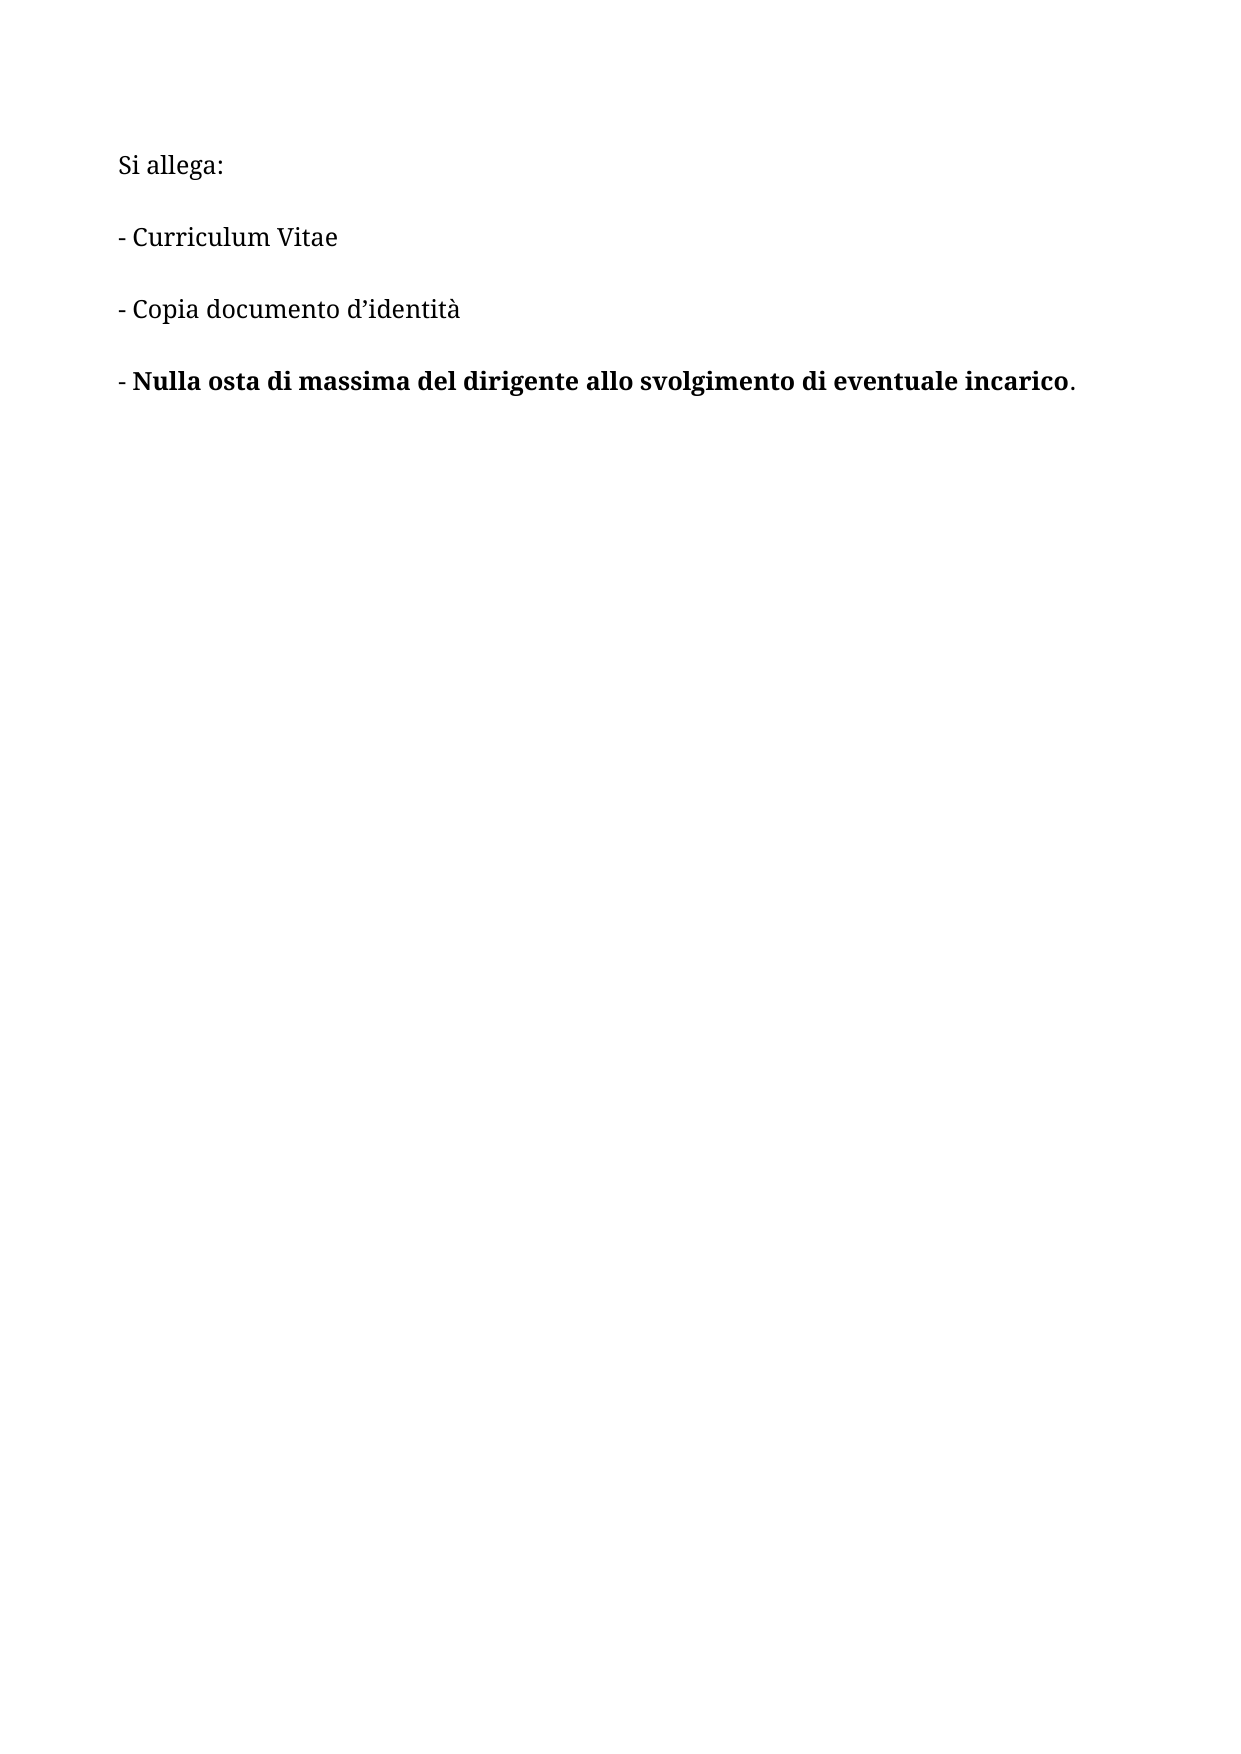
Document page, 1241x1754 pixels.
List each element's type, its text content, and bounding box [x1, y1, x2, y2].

text - Curriculum Vitae [118, 219, 1122, 253]
text - Copia documento d’identità [118, 291, 1122, 325]
text Si allega: [118, 148, 1122, 182]
text - Nulla osta di massima del dirigente allo svolgimento di eventuale incarico. [118, 363, 1122, 397]
